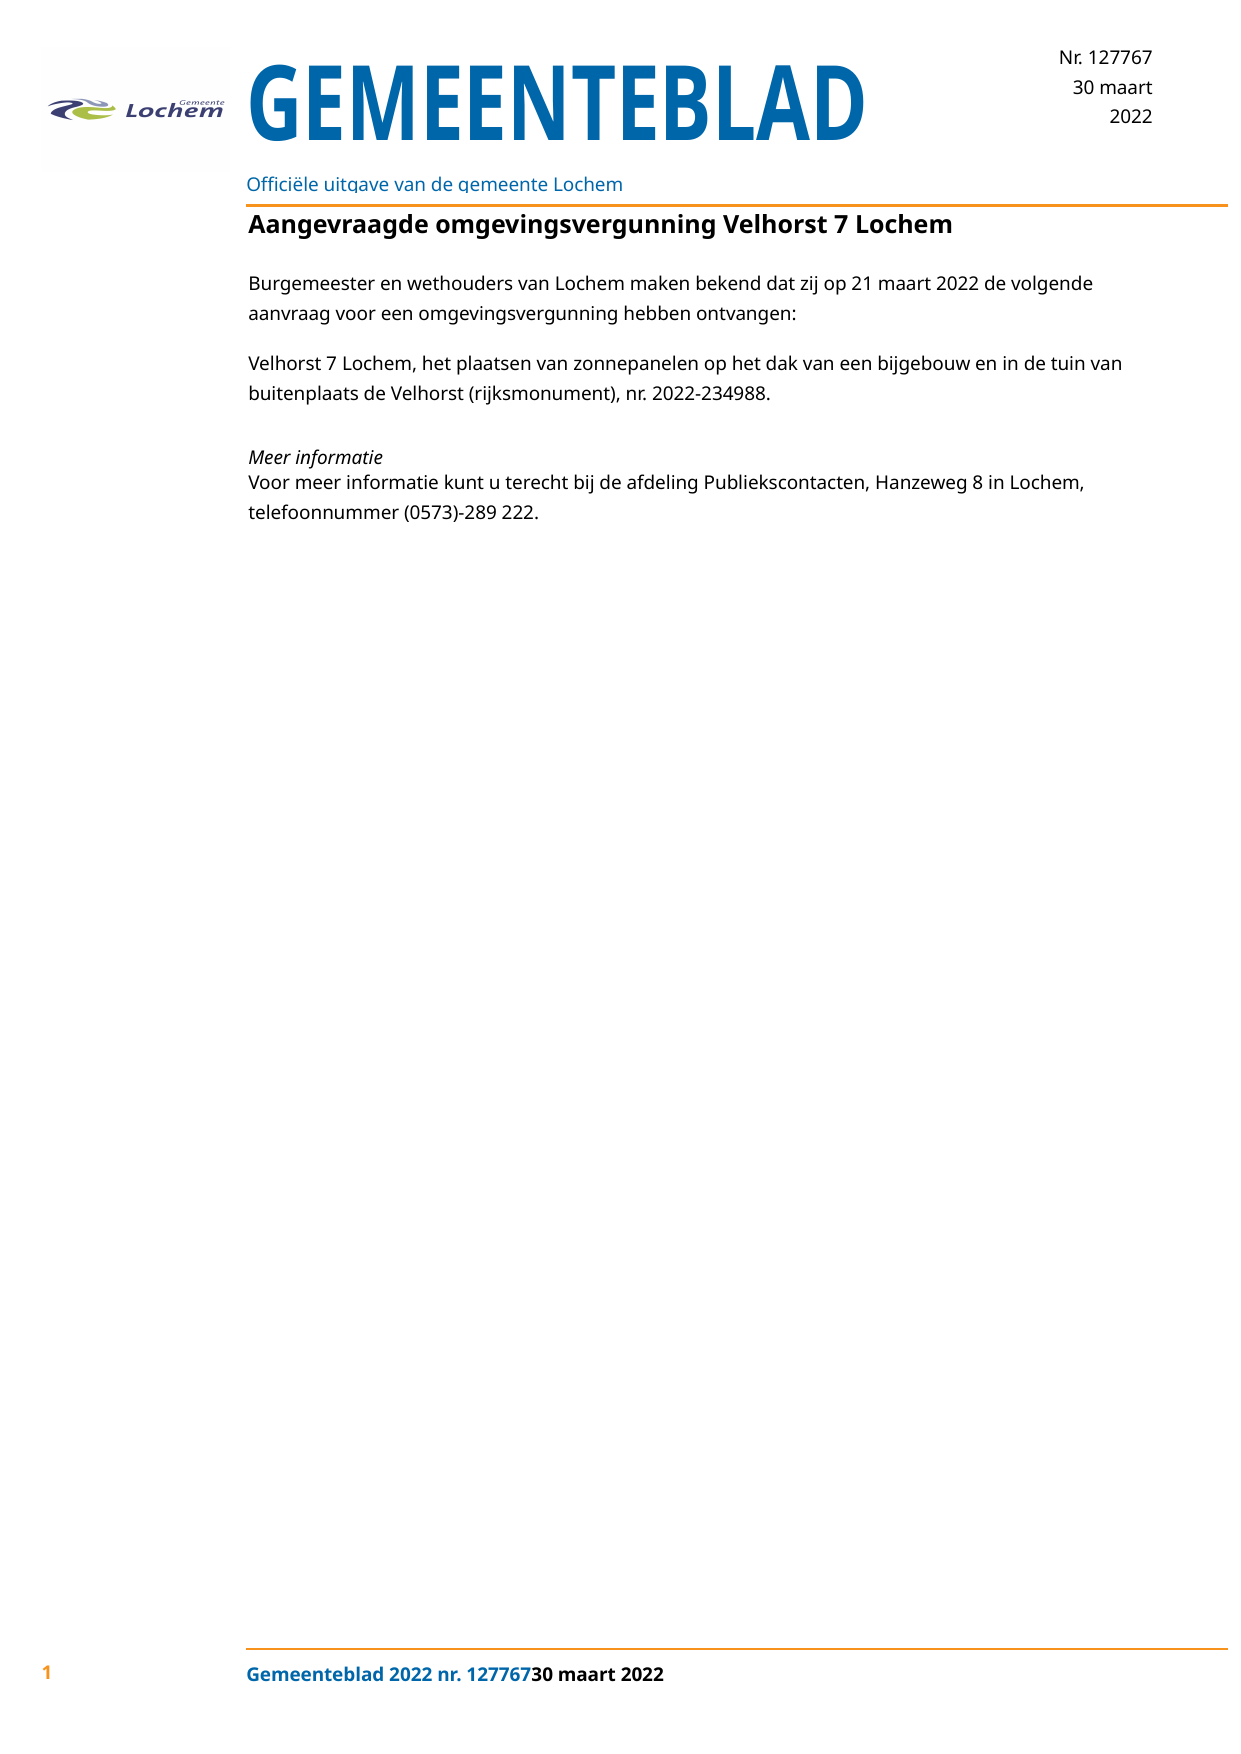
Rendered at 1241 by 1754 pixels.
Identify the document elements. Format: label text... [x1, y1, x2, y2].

text Burgemeester en wethouders van Lochem maken bekend dat zij op 21 maart 2022 de volgende aanvraag voor een omgevingsvergunning hebben ontvangen: [248, 270, 1152, 326]
text Aangevraagde omgevingsvergunning Velhorst 7 Lochem [248, 207, 1152, 241]
text Velhorst 7 Lochem, het plaatsen van zonnepanelen op het dak van een bijgebouw en in de tuin van buitenplaats de Velhorst (rijksmonument), nr. 2022-234988. [248, 350, 1152, 406]
text Voor meer informatie kunt u terecht bij de afdeling Publiekscontacten, Hanzeweg 8 in Lochem, telefoonnummer (0573)-289 222. [248, 469, 1152, 525]
picture [41, 47, 231, 172]
text Meer informatie [248, 444, 1152, 469]
